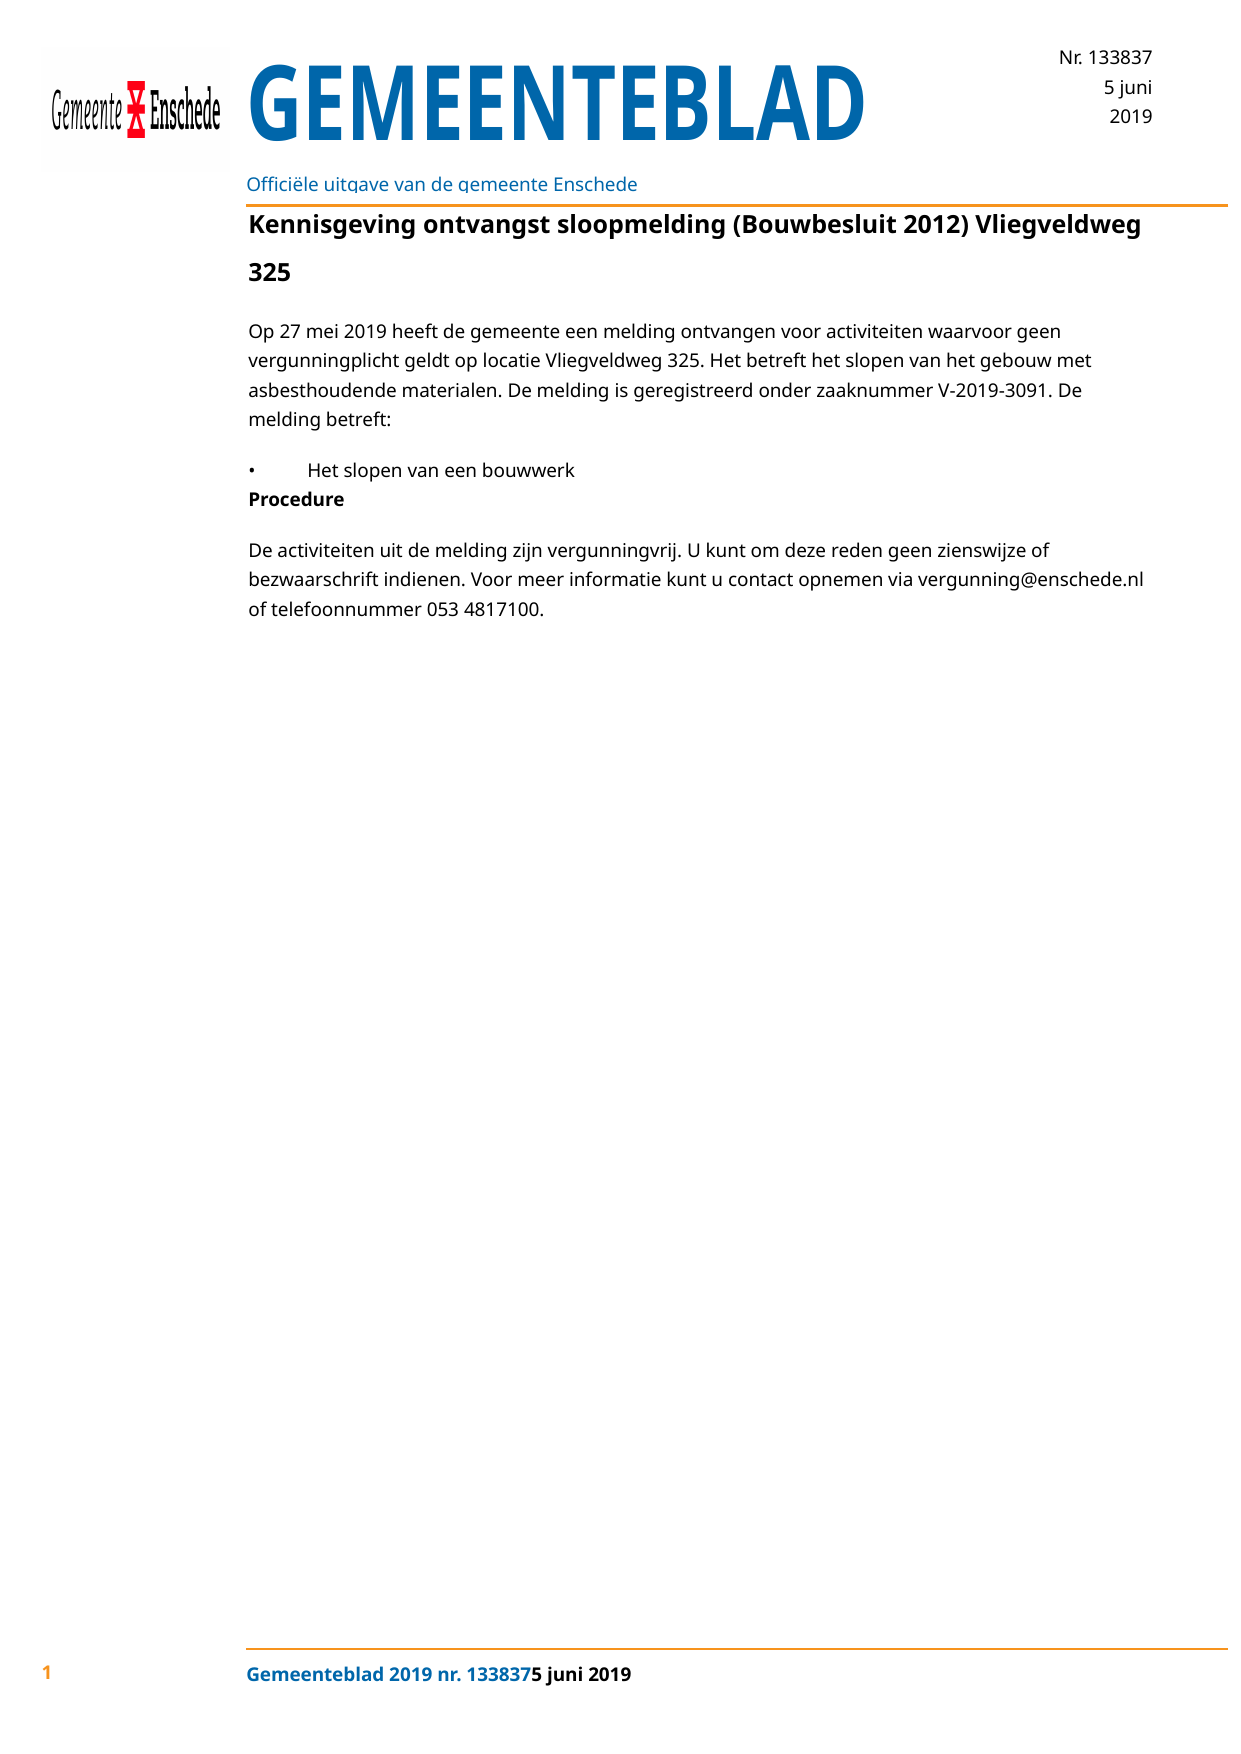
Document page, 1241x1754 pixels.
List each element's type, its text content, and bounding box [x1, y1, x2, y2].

list Het slopen van een bouwwerk [248, 457, 1152, 483]
text Op 27 mei 2019 heeft de gemeente een melding ontvangen voor activiteiten waarvoor geen vergunningplicht geldt op locatie Vliegveldweg 325. Het betreft het slopen van het gebouw met asbesthoudende materialen. De melding is geregistreerd onder zaaknummer V-2019-3091. De melding betreft: [248, 318, 1152, 432]
text Procedure [248, 487, 1152, 512]
text De activiteiten uit de melding zijn vergunningvrij. U kunt om deze reden geen zienswijze of bezwaarschrift indienen. Voor meer informatie kunt u contact opnemen via vergunning@enschede.nl of telefoonnummer 053 4817100. [248, 537, 1152, 622]
text Kennisgeving ontvangst sloopmelding (Bouwbesluit 2012) Vliegveldweg 325 [248, 207, 1152, 288]
picture [41, 47, 231, 172]
